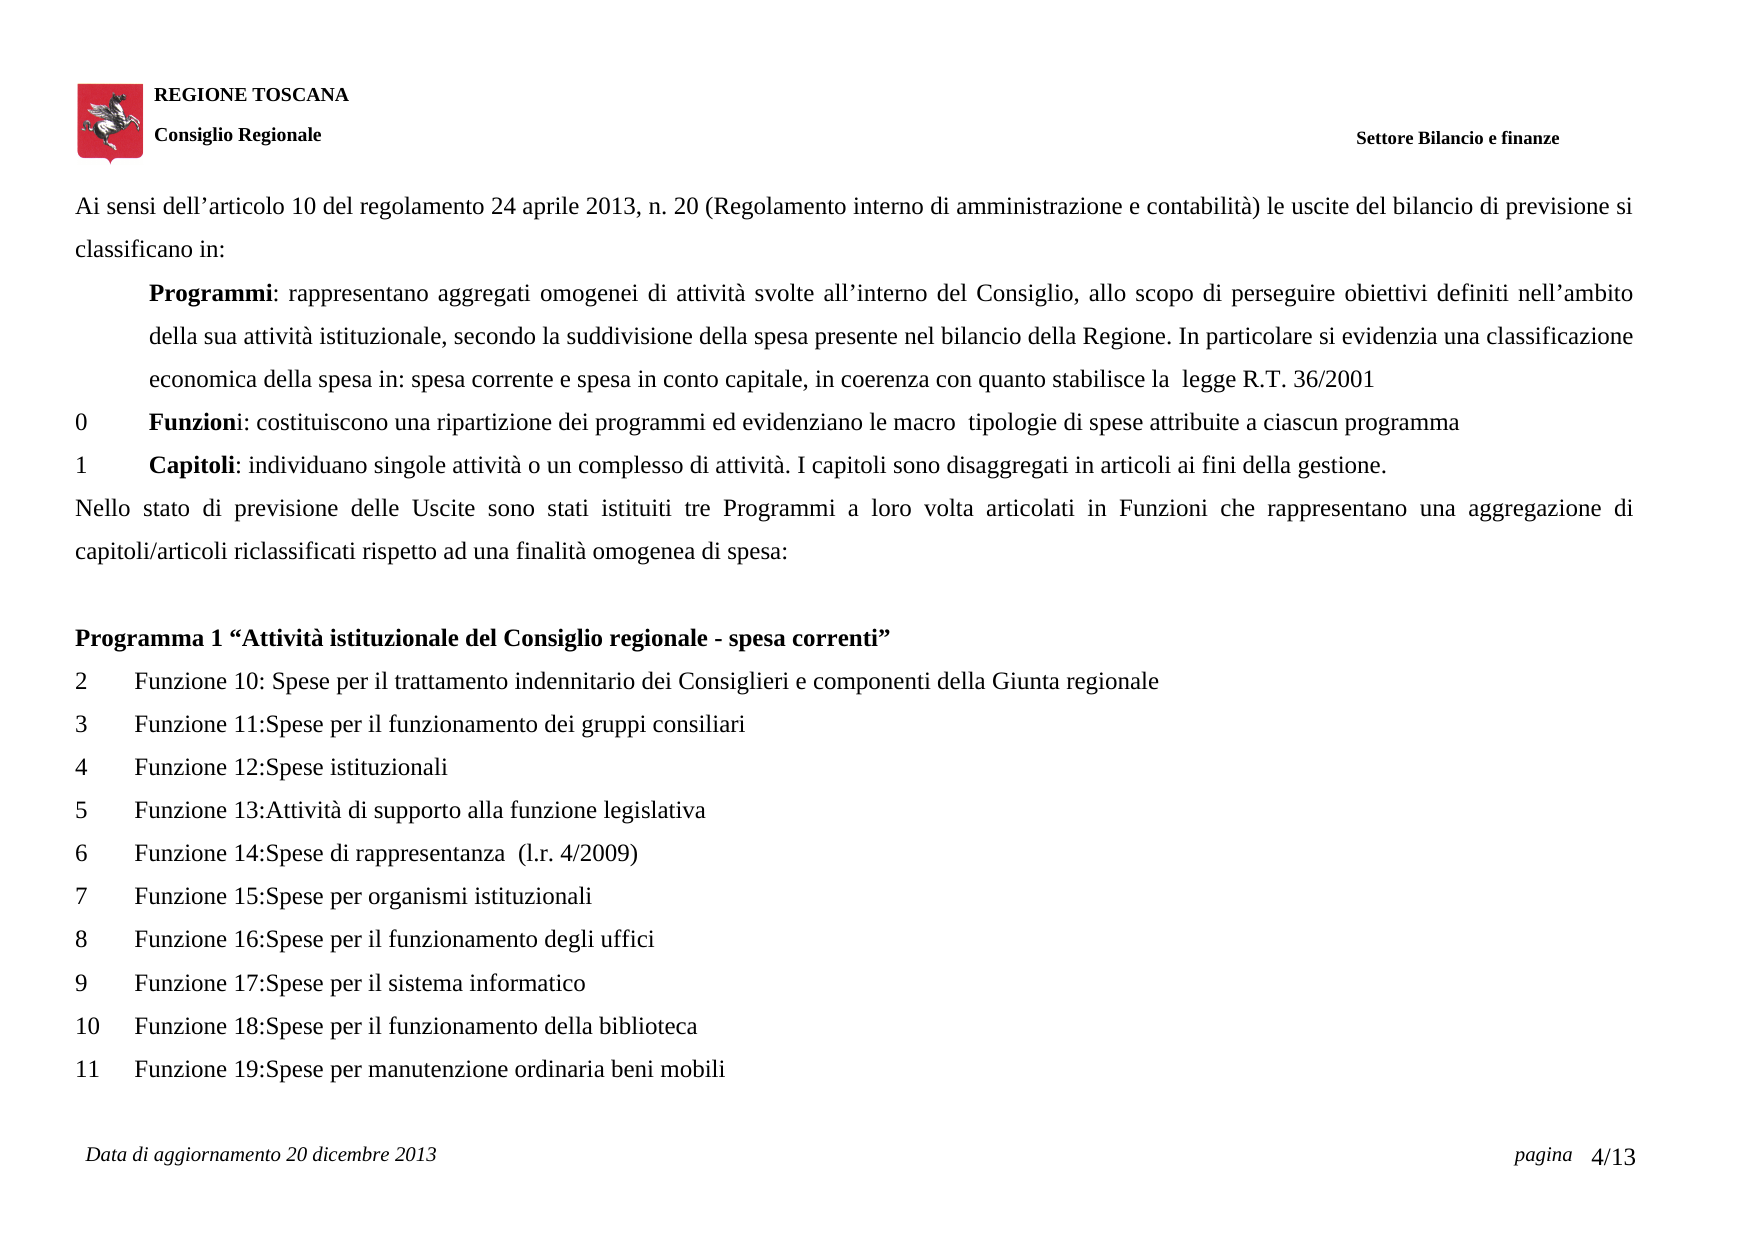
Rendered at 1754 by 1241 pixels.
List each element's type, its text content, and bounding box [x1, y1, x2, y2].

list Funzione 17:Spese per il sistema informatico [134, 968, 1636, 996]
list Funzione 15:Spese per organismi istituzionali [134, 881, 1636, 910]
list Capitoli: individuano singole attività o un complesso di attività. I capitoli sono disaggregati in articoli ai fini della gestione. [149, 450, 1636, 479]
list Funzione 12:Spese istituzionali [134, 752, 1636, 781]
text Ai sensi dell’articolo 10 del regolamento 24 aprile 2013, n. 20 (Regolamento interno di amministrazione e contabilità) le uscite del bilancio di previsione si classificano in: [75, 191, 1636, 263]
list Funzione 16:Spese per il funzionamento degli uffici [75, 924, 1636, 953]
text Nello stato di previsione delle Uscite sono stati istituiti tre Programmi a loro volta articolati in Funzioni che rappresentano una aggregazione di capitoli/articoli riclassificati rispetto ad una finalità omogenea di spesa: [75, 493, 1636, 565]
text Programmi: rappresentano aggregati omogenei di attività svolte all’interno del Consiglio, allo scopo di perseguire obiettivi definiti nell’ambito della sua attività istituzionale, secondo la suddivisione della spesa presente nel bilancio della Regione. In particolare si evidenzia una classificazione economica della spesa in: spesa corrente e spesa in conto capitale, in coerenza con quanto stabilisce la legge R.T. 36/2001 [149, 278, 1636, 393]
list Funzione 11:Spese per il funzionamento dei gruppi consiliari [134, 709, 1636, 738]
text Programma 1 “Attività istituzionale del Consiglio regionale - spesa correnti” [75, 623, 1636, 651]
list Funzione 10: Spese per il trattamento indennitario dei Consiglieri e componenti della Giunta regionale [134, 666, 1636, 694]
list Funzione 14:Spese di rappresentanza (l.r. 4/2009) [134, 838, 1636, 867]
list Funzione 13:Attività di supporto alla funzione legislativa [134, 795, 1636, 824]
list Funzione 18:Spese per il funzionamento della biblioteca [134, 1011, 1636, 1039]
list Funzione 19:Spese per manutenzione ordinaria beni mobili [134, 1054, 1636, 1083]
list Funzioni: costituiscono una ripartizione dei programmi ed evidenziano le macro tipologie di spese attribuite a ciascun programma [149, 407, 1636, 436]
